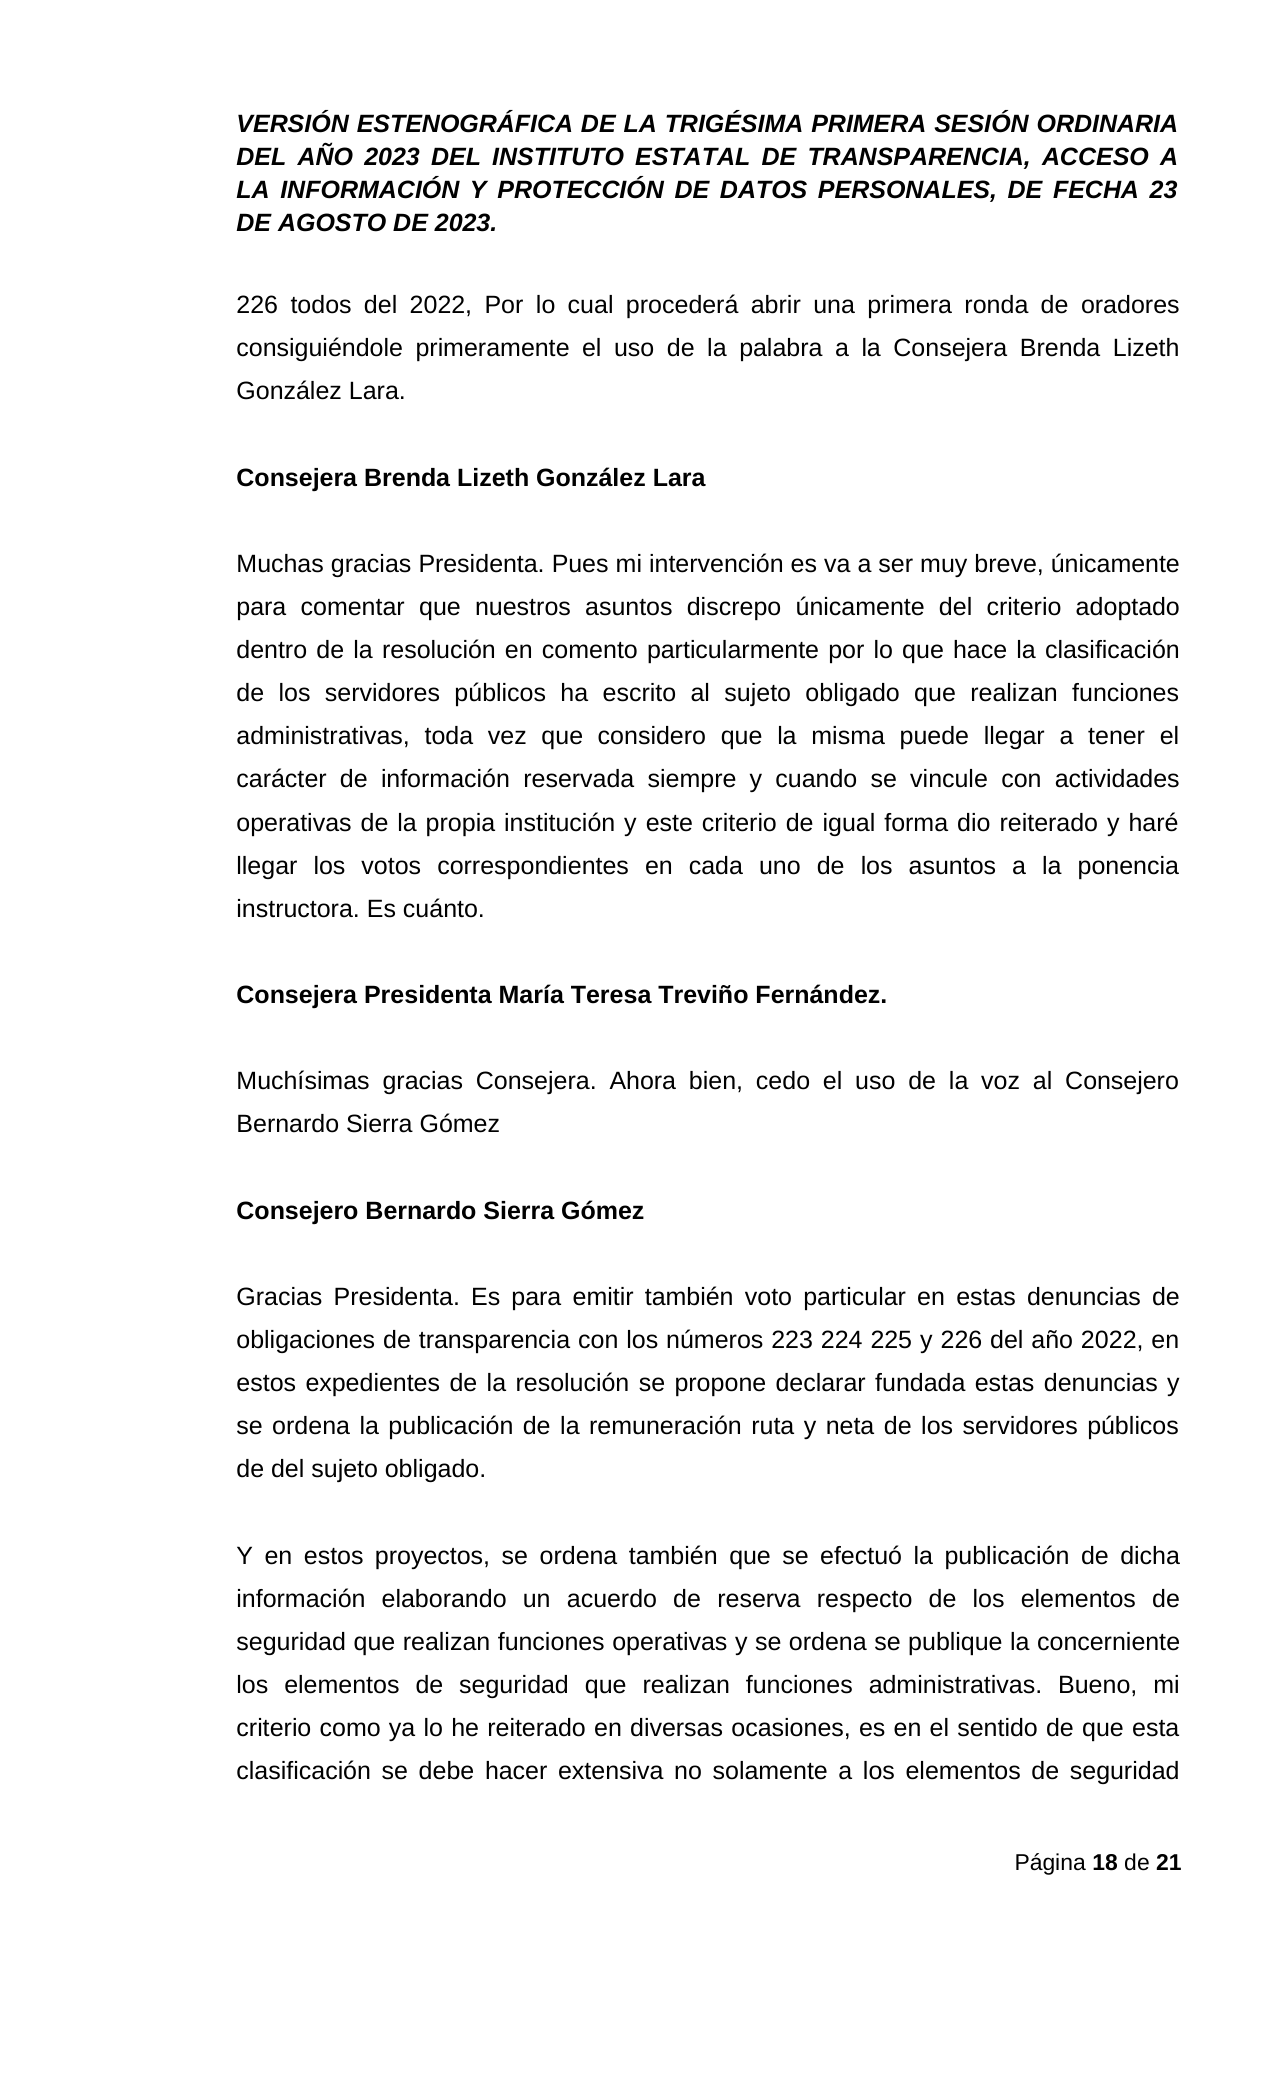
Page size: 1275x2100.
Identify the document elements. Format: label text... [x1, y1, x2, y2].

text Y en estos proyectos, se ordena también que se efectuó la publicación de dicha información elaborando un acuerdo de reserva respecto de los elementos de seguridad que realizan funciones operativas y se ordena se publique la concerniente los elementos de seguridad que realizan funciones administrativas. Bueno, mi criterio como ya lo he reiterado en diversas ocasiones, es en el sentido de que esta clasificación se debe hacer extensiva no solamente a los elementos de seguridad [236, 1541, 1181, 1785]
text Gracias Presidenta. Es para emitir también voto particular en estas denuncias de obligaciones de transparencia con los números 223 224 225 y 226 del año 2022, en estos expedientes de la resolución se propone declarar fundada estas denuncias y se ordena la publicación de la remuneración ruta y neta de los servidores públicos de del sujeto obligado. [236, 1282, 1181, 1483]
text Muchísimas gracias Consejera. Ahora bien, cedo el uso de la voz al Consejero Bernardo Sierra Gómez [236, 1066, 1181, 1138]
text Consejera Brenda Lizeth González Lara [236, 463, 1181, 491]
text Consejero Bernardo Sierra Gómez [236, 1196, 1181, 1224]
text Muchas gracias Presidenta. Pues mi intervención es va a ser muy breve, únicamente para comentar que nuestros asuntos discrepo únicamente del criterio adoptado dentro de la resolución en comento particularmente por lo que hace la clasificación de los servidores públicos ha escrito al sujeto obligado que realizan funciones administrativas, toda vez que considero que la misma puede llegar a tener el carácter de información reservada siempre y cuando se vincule con actividades operativas de la propia institución y este criterio de igual forma dio reiterado y haré llegar los votos correspondientes en cada uno de los asuntos a la ponencia instructora. Es cuánto. [236, 549, 1181, 923]
text 226 todos del 2022, Por lo cual procederá abrir una primera ronda de oradores consiguiéndole primeramente el uso de la palabra a la Consejera Brenda Lizeth González Lara. [236, 290, 1181, 405]
text Consejera Presidenta María Teresa Treviño Fernández. [236, 980, 1181, 1009]
